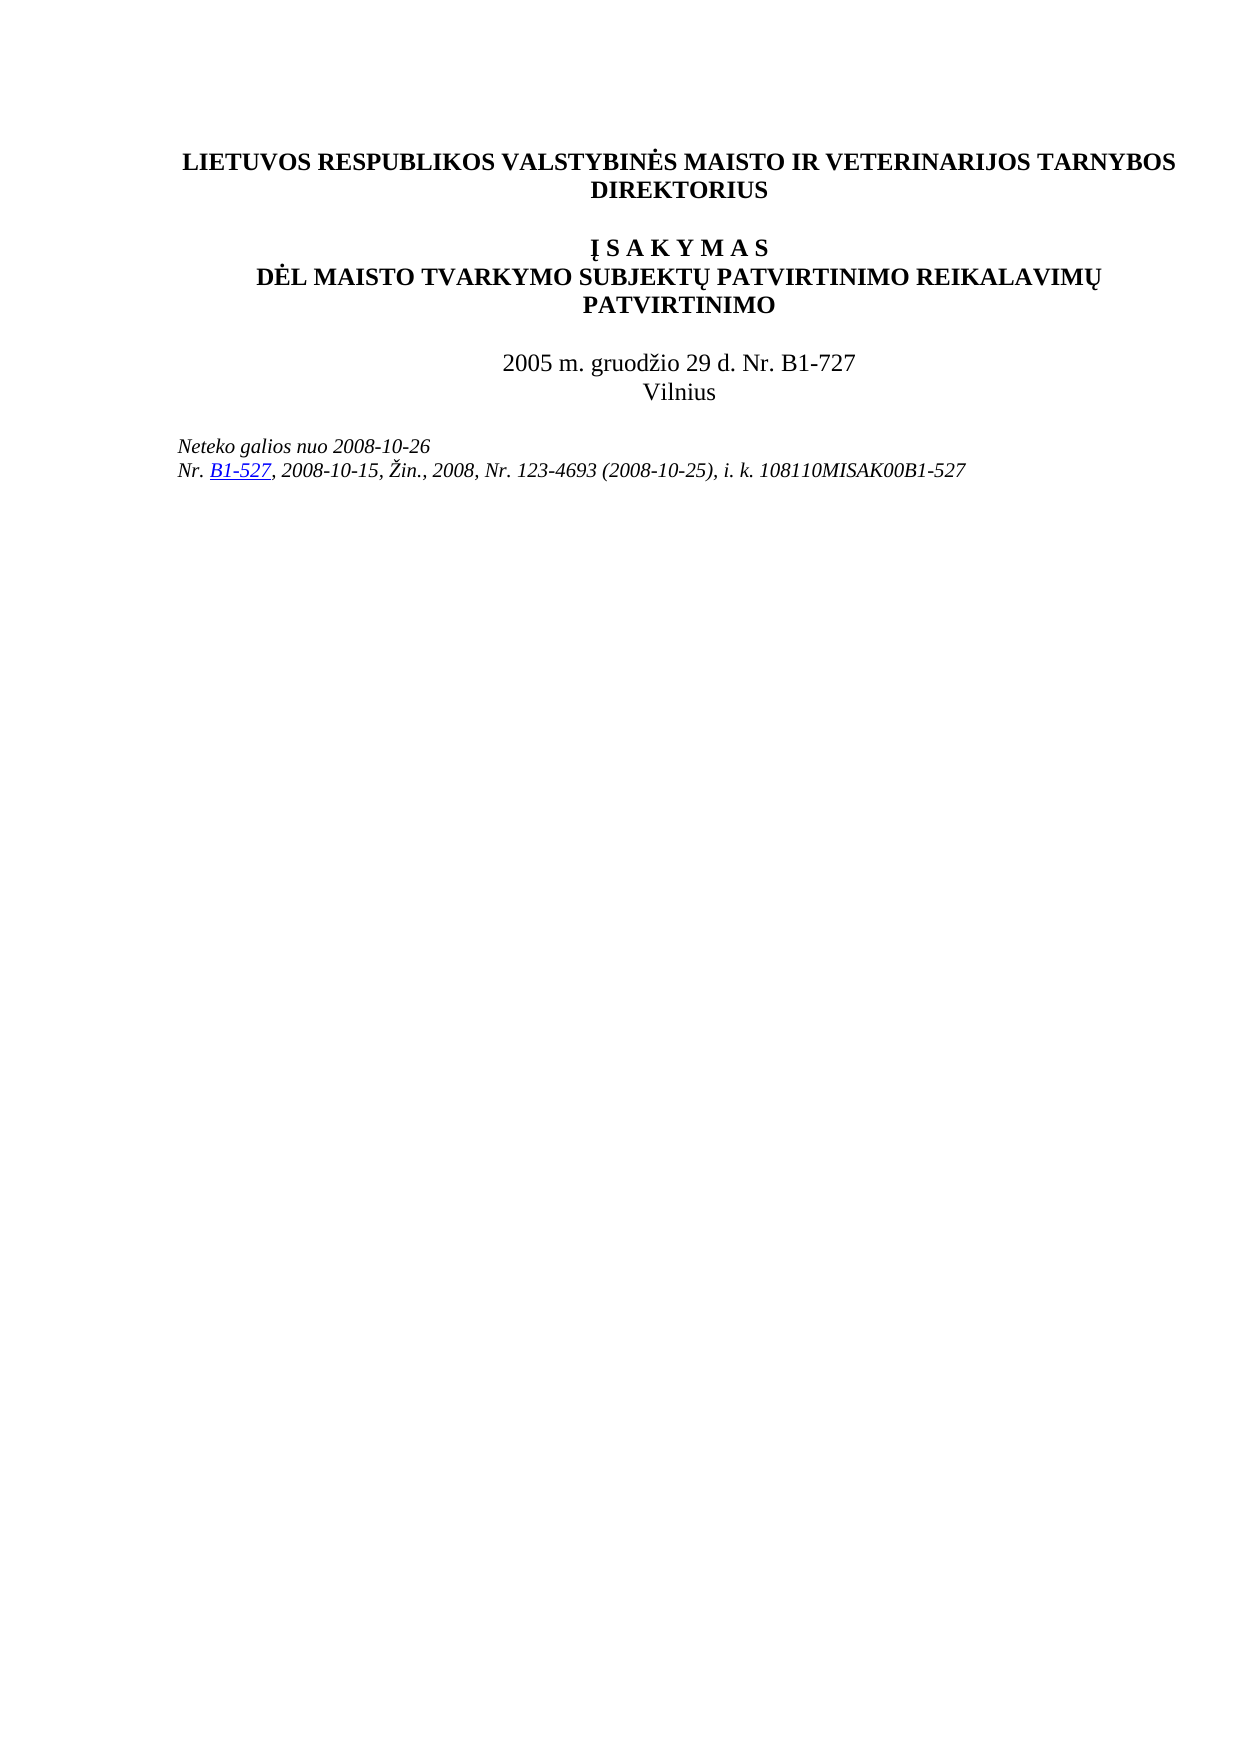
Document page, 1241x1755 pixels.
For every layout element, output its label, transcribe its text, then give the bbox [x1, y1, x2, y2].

text 2005 m. gruodžio 29 d. Nr. B1-727 [177, 348, 1181, 377]
text Neteko galios nuo 2008-10-26 [177, 434, 1181, 458]
text Į S A K Y M A S [177, 233, 1181, 262]
text LIETUVOS RESPUBLIKOS VALSTYBINĖS MAISTO IR VETERINARIJOS TARNYBOS DIREKTORIUS [177, 147, 1181, 204]
text DĖL MAISTO TVARKYMO SUBJEKTŲ PATVIRTINIMO REIKALAVIMŲ PATVIRTINIMO [177, 262, 1181, 319]
text Nr. B1-527, 2008-10-15, Žin., 2008, Nr. 123-4693 (2008-10-25), i. k. 108110MISAK00B1-527 [177, 458, 1181, 482]
text Vilnius [177, 377, 1181, 406]
